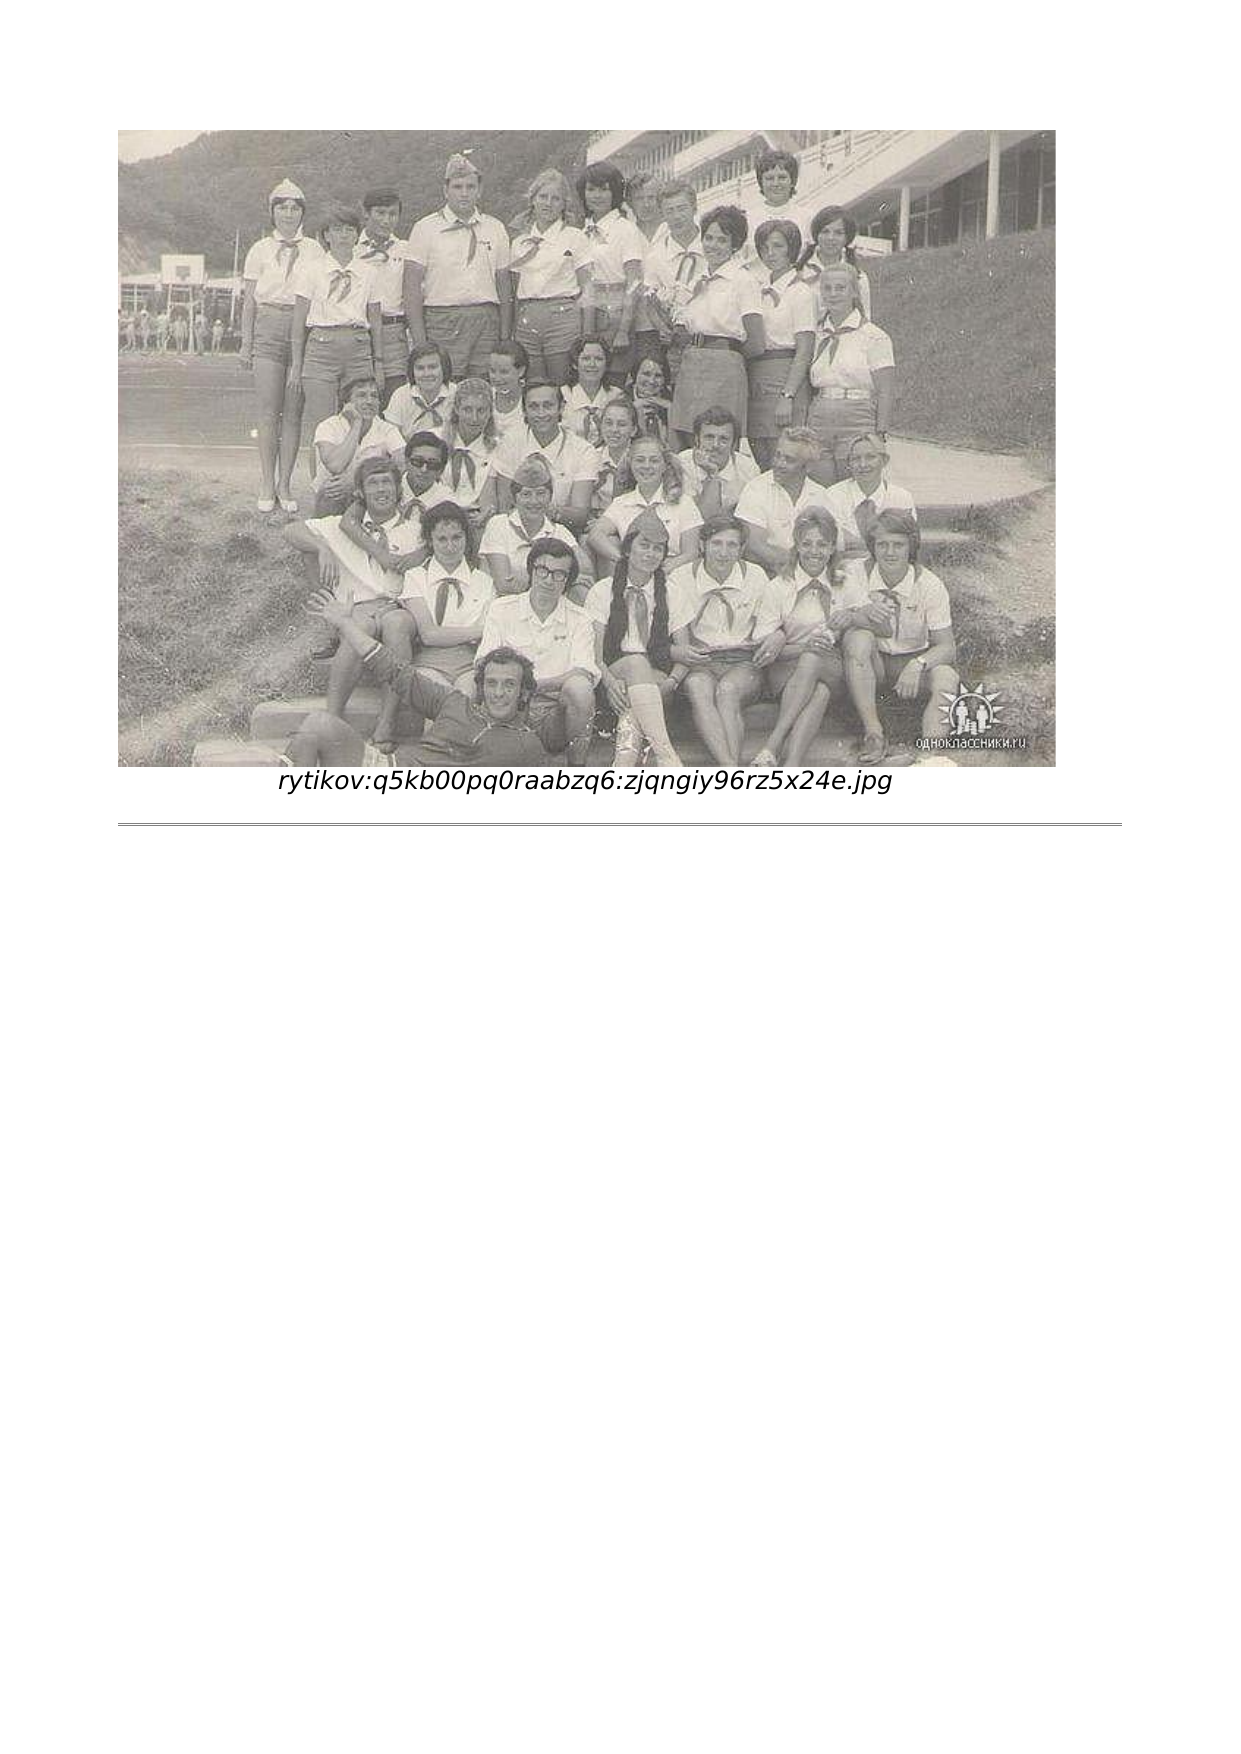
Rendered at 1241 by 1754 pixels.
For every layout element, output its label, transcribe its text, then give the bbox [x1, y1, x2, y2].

picture [118, 130, 1056, 767]
text rytikov:q5kb00pq0raabzq6:zjqngiy96rz5x24e.jpg [118, 767, 1056, 796]
